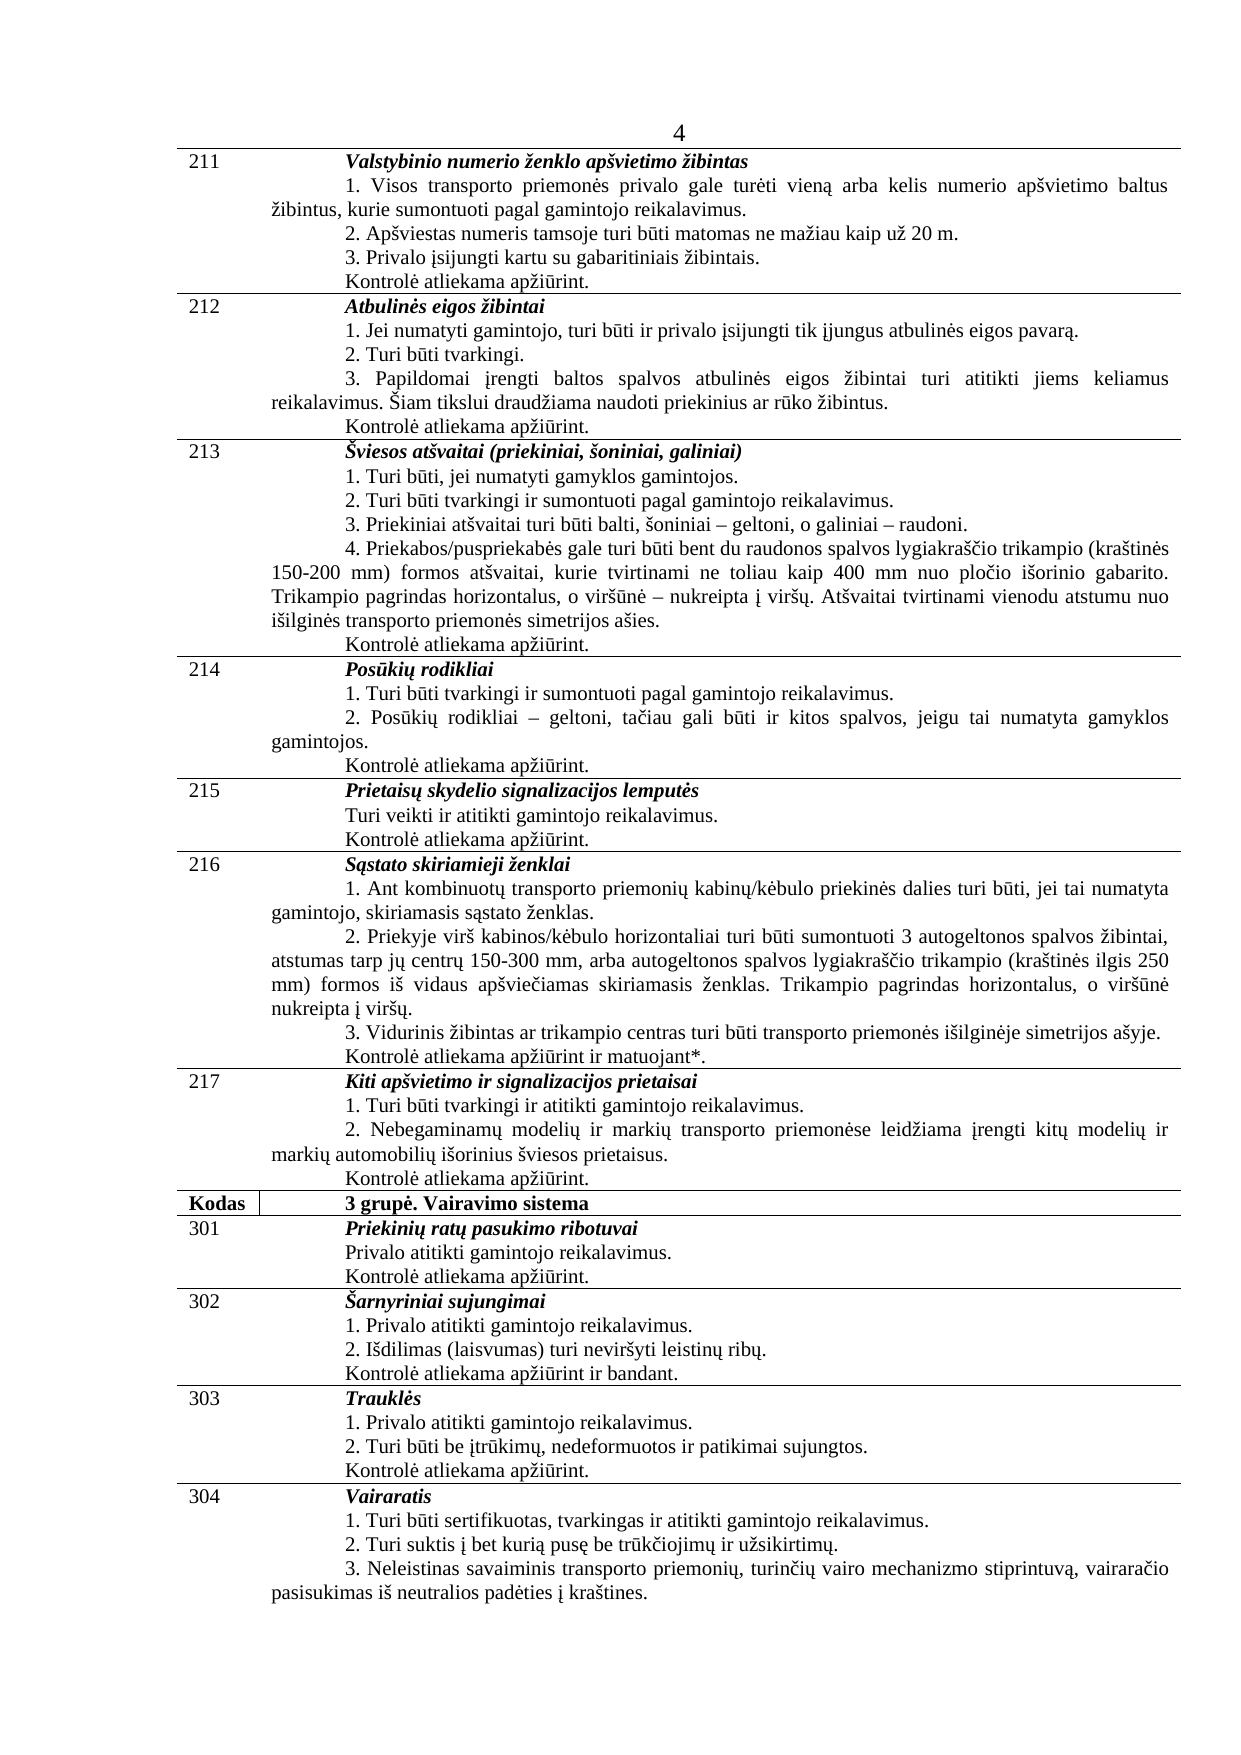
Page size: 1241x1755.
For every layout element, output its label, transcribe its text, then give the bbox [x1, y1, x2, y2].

table_cell 212 [177, 294, 260, 318]
table_cell [177, 342, 260, 366]
table_cell 3. Papildomai įrengti baltos spalvos atbulinės eigos žibintai turi atitikti jiems keliamus reikalavimus. Šiam tikslui draudžiama naudoti priekinius ar rūko žibintus. [260, 366, 1181, 414]
table_cell 215 [177, 779, 260, 802]
table_cell Kontrolė atliekama apžiūrint. [260, 753, 1181, 777]
table_cell [177, 1093, 260, 1117]
table_cell Kontrolė atliekama apžiūrint. [260, 1166, 1181, 1189]
table_cell 216 [177, 852, 260, 876]
table_cell 217 [177, 1069, 260, 1093]
table_cell 1. Turi būti tvarkingi ir atitikti gamintojo reikalavimus. [260, 1093, 1181, 1117]
table_cell [177, 803, 260, 827]
table_cell [177, 1166, 260, 1189]
table_cell 1. Privalo atitikti gamintojo reikalavimus. [260, 1313, 1181, 1337]
table_cell 1. Privalo atitikti gamintojo reikalavimus. [260, 1410, 1181, 1434]
table_cell 214 [177, 657, 260, 681]
table_cell 2. Turi suktis į bet kurią pusę be trūkčiojimų ir užsikirtimų. [260, 1532, 1181, 1556]
table_cell 2. Išdilimas (laisvumas) turi neviršyti leistinų ribų. [260, 1337, 1181, 1361]
table_cell [177, 414, 260, 438]
table_cell Posūkių rodikliai [260, 657, 1181, 681]
table_cell 4. Priekabos/puspriekabės gale turi būti bent du raudonos spalvos lygiakraščio trikampio (kraštinės 150-200 mm) formos atšvaitai, kurie tvirtinami ne toliau kaip 400 mm nuo pločio išorinio gabarito. Trikampio pagrindas horizontalus, o viršūnė – nukreipta į viršų. Atšvaitai tvirtinami vienodu atstumu nuo išilginės transporto priemonės simetrijos ašies. [260, 536, 1181, 632]
table_cell 211 [177, 149, 260, 173]
table_cell 1. Ant kombinuotų transporto priemonių kabinų/kėbulo priekinės dalies turi būti, jei tai numatyta gamintojo, skiriamasis sąstato ženklas. [260, 876, 1181, 924]
table_cell 213 [177, 440, 260, 463]
table_cell 2. Turi būti tvarkingi. [260, 342, 1181, 366]
table_cell [177, 1313, 260, 1337]
table_cell [177, 221, 260, 245]
table_cell 2. Apšviestas numeris tamsoje turi būti matomas ne mažiau kaip už 20 m. [260, 221, 1181, 245]
table_cell Valstybinio numerio ženklo apšvietimo žibintas [260, 149, 1181, 173]
table_cell 303 [177, 1386, 260, 1410]
table_cell [177, 1118, 260, 1166]
table_cell Kontrolė atliekama apžiūrint ir bandant. [260, 1361, 1181, 1385]
table_cell Trauklės [260, 1386, 1181, 1410]
table_cell Šarnyriniai sujungimai [260, 1289, 1181, 1313]
table_cell [177, 1459, 260, 1482]
table_cell Kiti apšvietimo ir signalizacijos prietaisai [260, 1069, 1181, 1093]
table_cell [177, 1020, 260, 1044]
table_cell 304 [177, 1484, 260, 1508]
table_cell [177, 1044, 260, 1068]
table_cell 1. Turi būti tvarkingi ir sumontuoti pagal gamintojo reikalavimus. [260, 681, 1181, 705]
table_cell Kodas [177, 1191, 259, 1215]
table_cell Prietaisų skydelio signalizacijos lemputės [260, 779, 1181, 802]
table_cell Kontrolė atliekama apžiūrint. [260, 269, 1181, 293]
table_cell [177, 1240, 260, 1264]
table_cell [177, 245, 260, 269]
table_cell 1. Turi būti sertifikuotas, tvarkingas ir atitikti gamintojo reikalavimus. [260, 1508, 1181, 1532]
table_cell [177, 632, 260, 656]
table_cell 3. Priekiniai atšvaitai turi būti balti, šoniniai – geltoni, o galiniai – raudoni. [260, 512, 1181, 536]
table_cell 3 grupė. Vairavimo sistema [260, 1191, 1181, 1215]
table_cell [177, 827, 260, 851]
table_cell [177, 1337, 260, 1361]
table_cell [177, 464, 260, 488]
table_cell Kontrolė atliekama apžiūrint. [260, 827, 1181, 851]
table_cell [177, 924, 260, 1020]
table_cell Atbulinės eigos žibintai [260, 294, 1181, 318]
table_cell [177, 681, 260, 705]
table_cell Kontrolė atliekama apžiūrint. [260, 632, 1181, 656]
table_cell Priekinių ratų pasukimo ribotuvai [260, 1216, 1181, 1240]
table_cell 3. Vidurinis žibintas ar trikampio centras turi būti transporto priemonės išilginėje simetrijos ašyje. [260, 1020, 1181, 1044]
table_cell [177, 1264, 260, 1288]
table_cell Turi veikti ir atitikti gamintojo reikalavimus. [260, 803, 1181, 827]
table_cell 302 [177, 1289, 260, 1313]
table_cell [177, 269, 260, 293]
table_cell [177, 705, 260, 753]
table_cell [177, 1532, 260, 1556]
table_cell [177, 876, 260, 924]
table_cell [177, 1434, 260, 1458]
table_cell Šviesos atšvaitai (priekiniai, šoniniai, galiniai) [260, 440, 1181, 463]
table_cell Privalo atitikti gamintojo reikalavimus. [260, 1240, 1181, 1264]
table_cell [177, 1556, 260, 1604]
table_cell 3. Neleistinas savaiminis transporto priemonių, turinčių vairo mechanizmo stiprintuvą, vairaračio pasisukimas iš neutralios padėties į kraštines. [260, 1556, 1181, 1604]
table_cell [177, 488, 260, 512]
table_cell Vairaratis [260, 1484, 1181, 1508]
table_cell Sąstato skiriamieji ženklai [260, 852, 1181, 876]
table_cell 3. Privalo įsijungti kartu su gabaritiniais žibintais. [260, 245, 1181, 269]
table_cell 2. Turi būti tvarkingi ir sumontuoti pagal gamintojo reikalavimus. [260, 488, 1181, 512]
table_cell 1. Visos transporto priemonės privalo gale turėti vieną arba kelis numerio apšvietimo baltus žibintus, kurie sumontuoti pagal gamintojo reikalavimus. [260, 173, 1181, 221]
table_cell [177, 753, 260, 777]
table_cell 2. Priekyje virš kabinos/kėbulo horizontaliai turi būti sumontuoti 3 autogeltonos spalvos žibintai, atstumas tarp jų centrų 150-300 mm, arba autogeltonos spalvos lygiakraščio trikampio (kraštinės ilgis 250 mm) formos iš vidaus apšviečiamas skiriamasis ženklas. Trikampio pagrindas horizontalus, o viršūnė nukreipta į viršų. [260, 924, 1181, 1020]
table_cell Kontrolė atliekama apžiūrint. [260, 1264, 1181, 1288]
table_cell [177, 512, 260, 536]
table_cell 1. Jei numatyti gamintojo, turi būti ir privalo įsijungti tik įjungus atbulinės eigos pavarą. [260, 318, 1181, 342]
table_cell [177, 366, 260, 414]
table_cell [177, 536, 260, 632]
table_cell 2. Nebegaminamų modelių ir markių transporto priemonėse leidžiama įrengti kitų modelių ir markių automobilių išorinius šviesos prietaisus. [260, 1118, 1181, 1166]
table_cell Kontrolė atliekama apžiūrint ir matuojant*. [260, 1044, 1181, 1068]
table_cell [177, 318, 260, 342]
table_cell Kontrolė atliekama apžiūrint. [260, 414, 1181, 438]
table_cell [177, 1361, 260, 1385]
table_cell 2. Posūkių rodikliai – geltoni, tačiau gali būti ir kitos spalvos, jeigu tai numatyta gamyklos gamintojos. [260, 705, 1181, 753]
table_cell 301 [177, 1216, 260, 1240]
table_cell [177, 1410, 260, 1434]
table_cell 2. Turi būti be įtrūkimų, nedeformuotos ir patikimai sujungtos. [260, 1434, 1181, 1458]
table_cell [177, 1508, 260, 1532]
table_cell [177, 173, 260, 221]
table_cell 1. Turi būti, jei numatyti gamyklos gamintojos. [260, 464, 1181, 488]
table_cell Kontrolė atliekama apžiūrint. [260, 1459, 1181, 1482]
